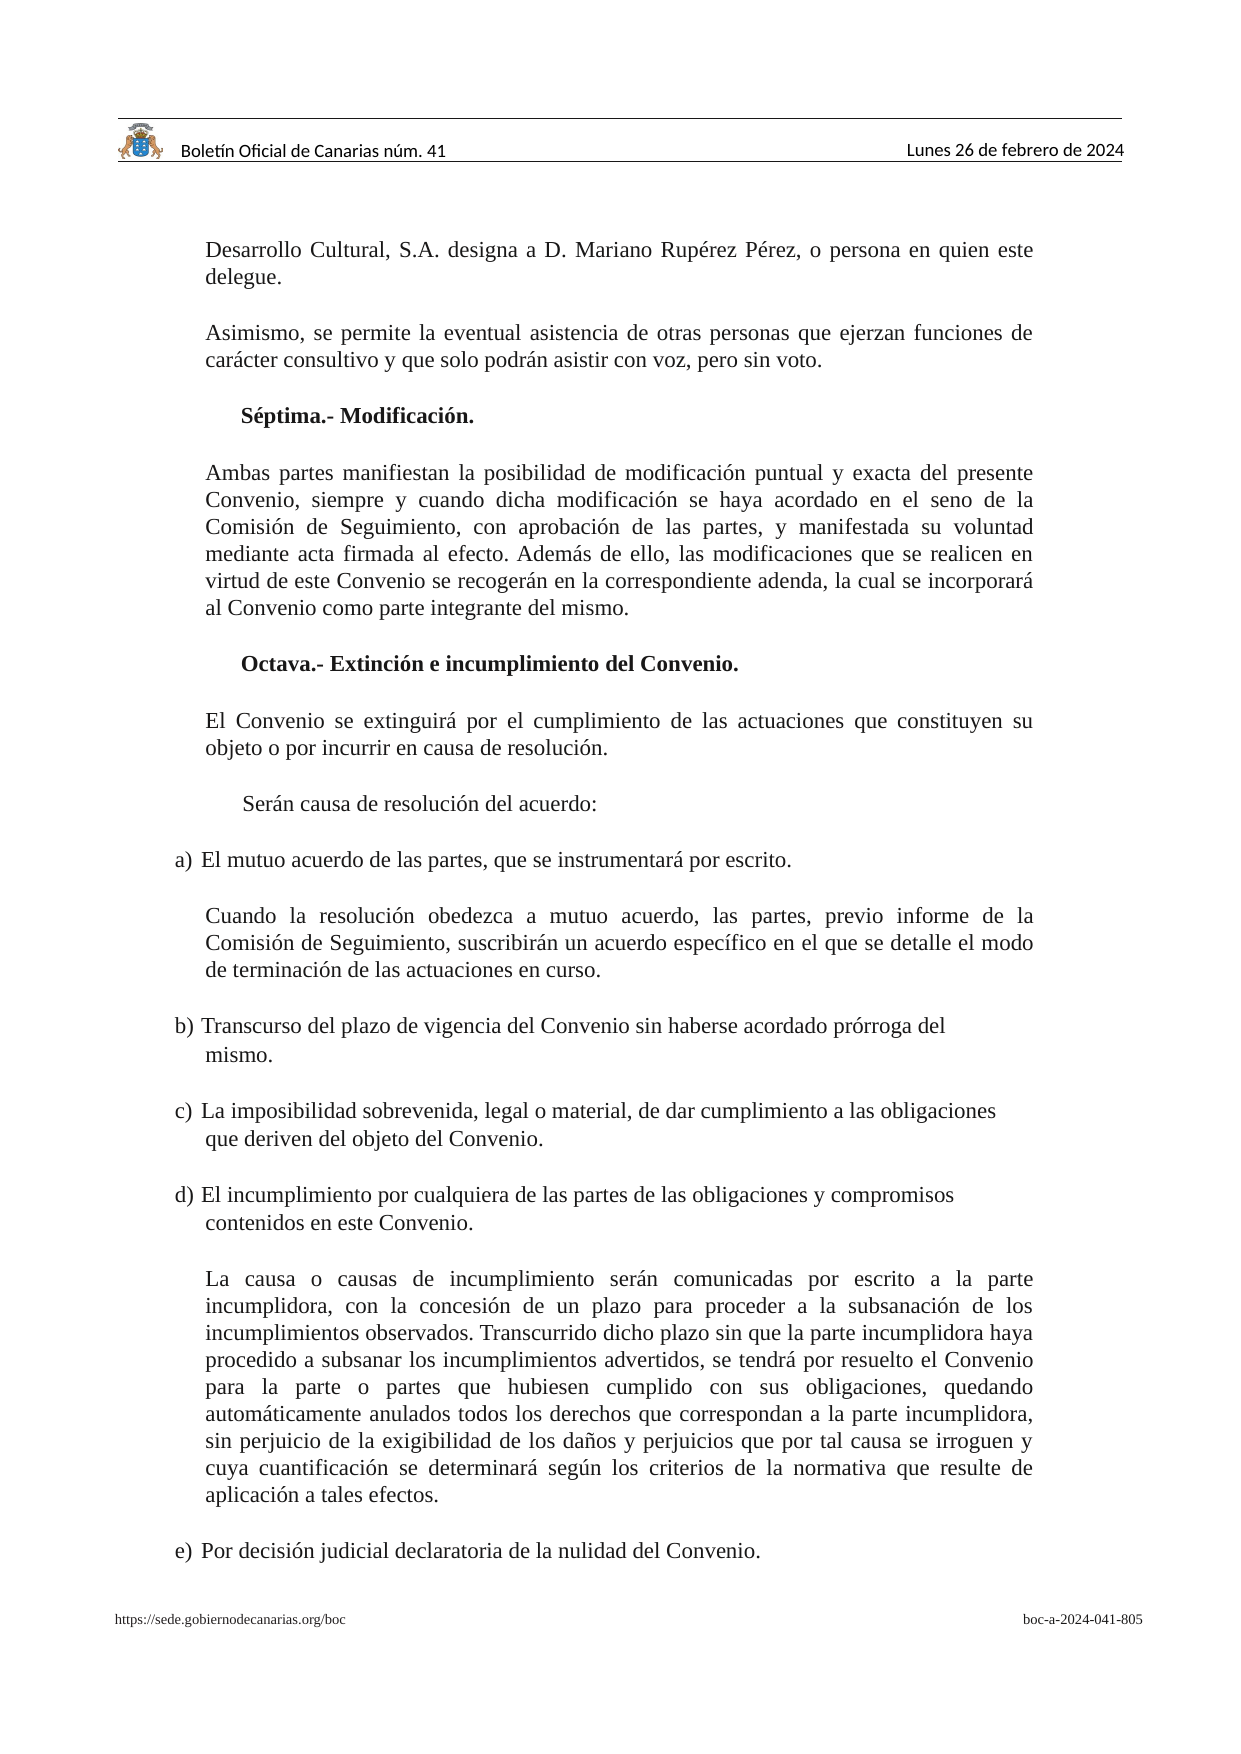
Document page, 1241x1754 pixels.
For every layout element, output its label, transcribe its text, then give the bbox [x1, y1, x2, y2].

list Por decisión judicial declaratoria de la nulidad del Convenio. [174, 1537, 1035, 1564]
list La imposibilidad sobrevenida, legal o material, de dar cumplimiento a las obligaciones [174, 1097, 1035, 1123]
text Desarrollo Cultural, S.A. designa a D. Mariano Rupérez Pérez, o persona en quien este delegue. [205, 236, 1035, 290]
list El incumplimiento por cualquiera de las partes de las obligaciones y compromisos [174, 1181, 1035, 1207]
text El Convenio se extinguirá por el cumplimiento de las actuaciones que constituyen su objeto o por incurrir en causa de resolución. [205, 707, 1035, 761]
text Serán causa de resolución del acuerdo: [242, 790, 1035, 817]
text que deriven del objeto del Convenio. [205, 1125, 1035, 1151]
text Séptima.- Modificación. [241, 402, 1035, 429]
list El mutuo acuerdo de las partes, que se instrumentará por escrito. [174, 846, 1035, 873]
text La causa o causas de incumplimiento serán comunicadas por escrito a la parte incumplidora, con la concesión de un plazo para proceder a la subsanación de los incumplimientos observados. Transcurrido dicho plazo sin que la parte incumplidora haya procedido a subsanar los incumplimientos advertidos, se tendrá por resuelto el Convenio para la parte o partes que hubiesen cumplido con sus obligaciones, quedando automáticamente anulados todos los derechos que correspondan a la parte incumplidora, sin perjuicio de la exigibilidad de los daños y perjuicios que por tal causa se irroguen y cuya cuantificación se determinará según los criterios de la normativa que resulte de aplicación a tales efectos. [205, 1265, 1035, 1508]
text Ambas partes manifiestan la posibilidad de modificación puntual y exacta del presente Convenio, siempre y cuando dicha modificación se haya acordado en el seno de la Comisión de Seguimiento, con aprobación de las partes, y manifestada su voluntad mediante acta firmada al efecto. Además de ello, las modificaciones que se realicen en virtud de este Convenio se recogerán en la correspondiente adenda, la cual se incorporará al Convenio como parte integrante del mismo. [205, 459, 1035, 621]
text Cuando la resolución obedezca a mutuo acuerdo, las partes, previo informe de la Comisión de Seguimiento, suscribirán un acuerdo específico en el que se detalle el modo de terminación de las actuaciones en curso. [205, 902, 1035, 983]
text mismo. [205, 1041, 1035, 1067]
text Octava.- Extinción e incumplimiento del Convenio. [241, 650, 1035, 677]
text contenidos en este Convenio. [205, 1209, 1035, 1235]
list Transcurso del plazo de vigencia del Convenio sin haberse acordado prórroga del [174, 1013, 1035, 1039]
text Asimismo, se permite la eventual asistencia de otras personas que ejerzan funciones de carácter consultivo y que solo podrán asistir con voz, pero sin voto. [205, 319, 1035, 373]
